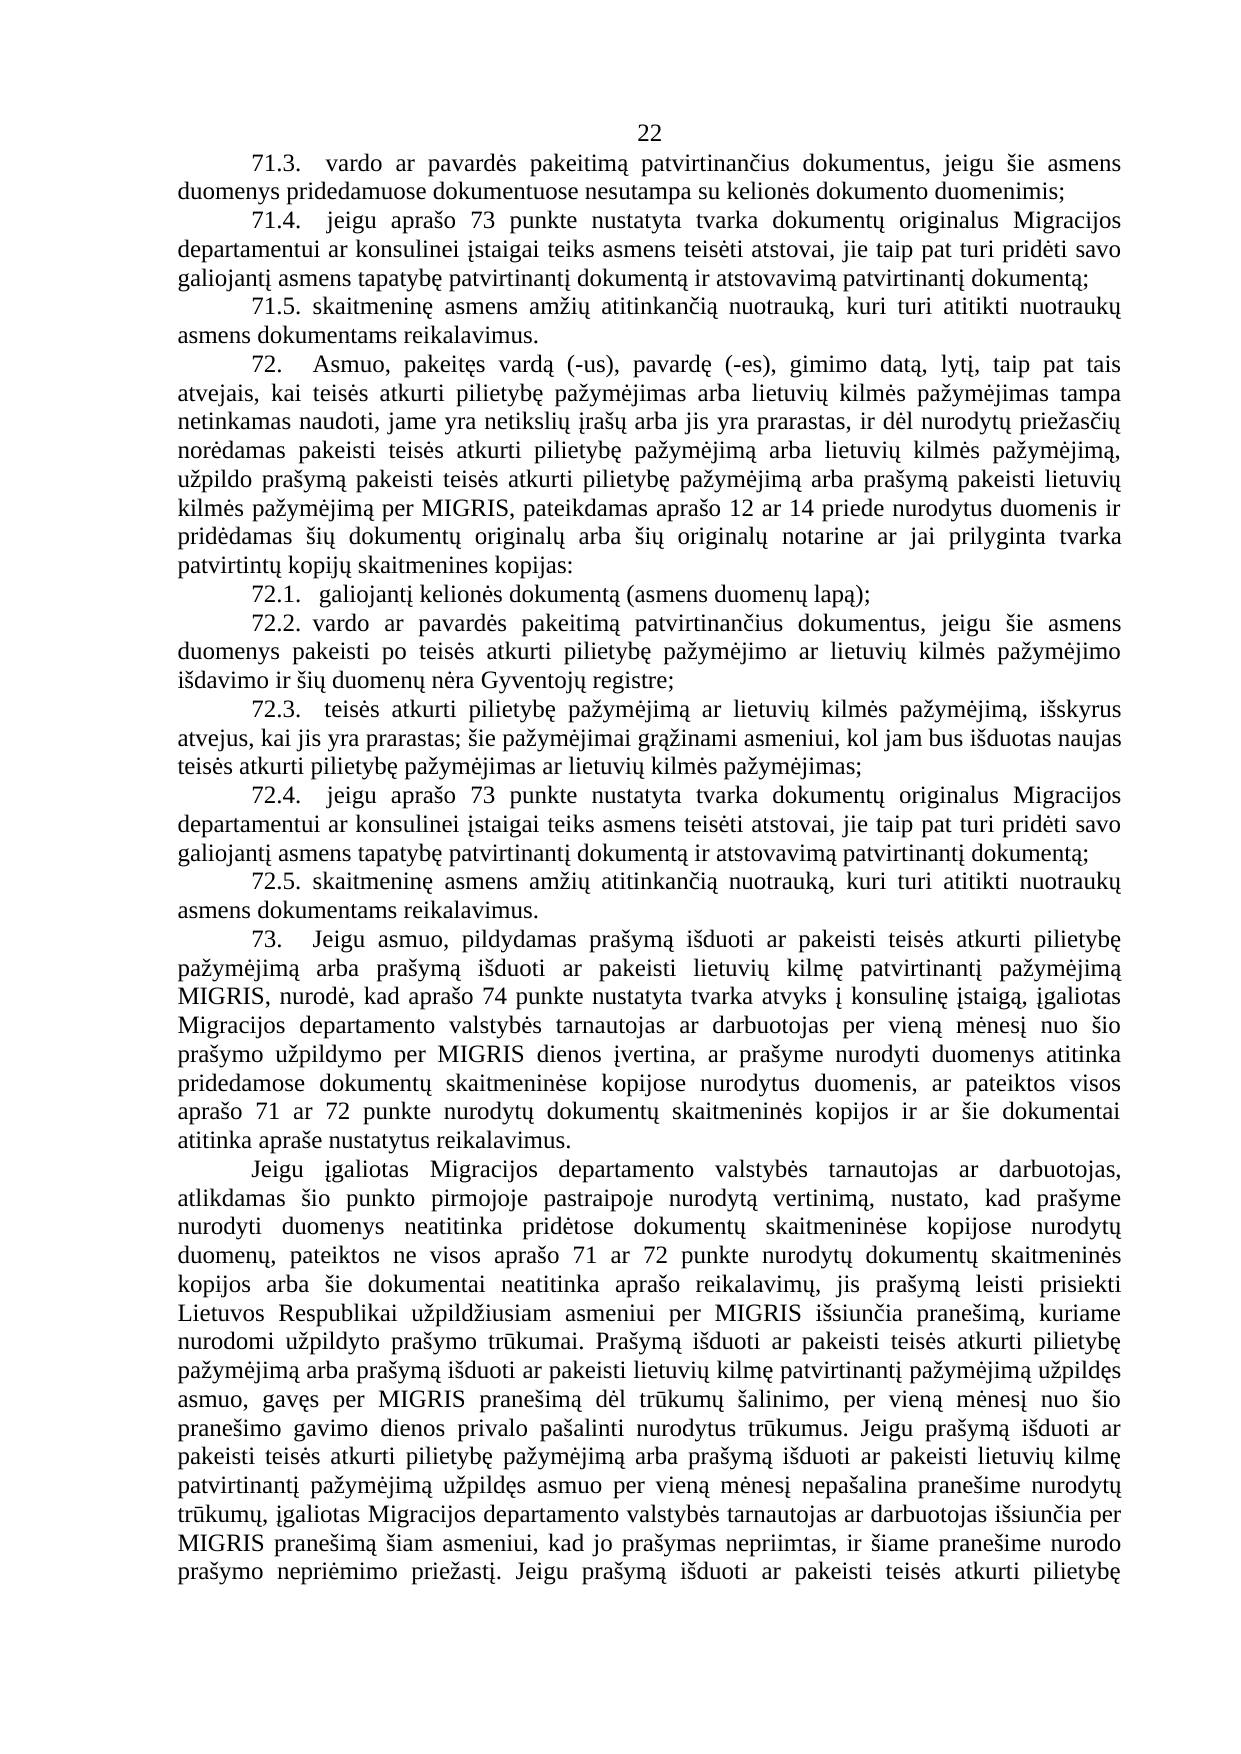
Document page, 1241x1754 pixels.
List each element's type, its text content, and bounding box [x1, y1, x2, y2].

text 72. Asmuo, pakeitęs vardą (-us), pavardę (-es), gimimo datą, lytį, taip pat tais atvejais, kai teisės atkurti pilietybę pažymėjimas arba lietuvių kilmės pažymėjimas tampa netinkamas naudoti, jame yra netikslių įrašų arba jis yra prarastas, ir dėl nurodytų priežasčių norėdamas pakeisti teisės atkurti pilietybę pažymėjimą arba lietuvių kilmės pažymėjimą, užpildo prašymą pakeisti teisės atkurti pilietybę pažymėjimą arba prašymą pakeisti lietuvių kilmės pažymėjimą per MIGRIS, pateikdamas aprašo 12 ar 14 priede nurodytus duomenis ir pridėdamas šių dokumentų originalų arba šių originalų notarine ar jai prilyginta tvarka patvirtintų kopijų skaitmenines kopijas: [177, 349, 1122, 579]
text 72.3. teisės atkurti pilietybę pažymėjimą ar lietuvių kilmės pažymėjimą, išskyrus atvejus, kai jis yra prarastas; šie pažymėjimai grąžinami asmeniui, kol jam bus išduotas naujas teisės atkurti pilietybę pažymėjimas ar lietuvių kilmės pažymėjimas; [177, 694, 1122, 780]
text Jeigu įgaliotas Migracijos departamento valstybės tarnautojas ar darbuotojas, atlikdamas šio punkto pirmojoje pastraipoje nurodytą vertinimą, nustato, kad prašyme nurodyti duomenys neatitinka pridėtose dokumentų skaitmeninėse kopijose nurodytų duomenų, pateiktos ne visos aprašo 71 ar 72 punkte nurodytų dokumentų skaitmeninės kopijos arba šie dokumentai neatitinka aprašo reikalavimų, jis prašymą leisti prisiekti Lietuvos Respublikai užpildžiusiam asmeniui per MIGRIS išsiunčia pranešimą, kuriame nurodomi užpildyto prašymo trūkumai. Prašymą išduoti ar pakeisti teisės atkurti pilietybę pažymėjimą arba prašymą išduoti ar pakeisti lietuvių kilmę patvirtinantį pažymėjimą užpildęs asmuo, gavęs per MIGRIS pranešimą dėl trūkumų šalinimo, per vieną mėnesį nuo šio pranešimo gavimo dienos privalo pašalinti nurodytus trūkumus. Jeigu prašymą išduoti ar pakeisti teisės atkurti pilietybę pažymėjimą arba prašymą išduoti ar pakeisti lietuvių kilmę patvirtinantį pažymėjimą užpildęs asmuo per vieną mėnesį nepašalina pranešime nurodytų trūkumų, įgaliotas Migracijos departamento valstybės tarnautojas ar darbuotojas išsiunčia per MIGRIS pranešimą šiam asmeniui, kad jo prašymas nepriimtas, ir šiame pranešime nurodo prašymo nepriėmimo priežastį. Jeigu prašymą išduoti ar pakeisti teisės atkurti pilietybę [177, 1154, 1122, 1585]
text 71.5. skaitmeninę asmens amžių atitinkančią nuotrauką, kuri turi atitikti nuotraukų asmens dokumentams reikalavimus. [177, 291, 1122, 349]
text 73. Jeigu asmuo, pildydamas prašymą išduoti ar pakeisti teisės atkurti pilietybę pažymėjimą arba prašymą išduoti ar pakeisti lietuvių kilmę patvirtinantį pažymėjimą MIGRIS, nurodė, kad aprašo 74 punkte nustatyta tvarka atvyks į konsulinę įstaigą, įgaliotas Migracijos departamento valstybės tarnautojas ar darbuotojas per vieną mėnesį nuo šio prašymo užpildymo per MIGRIS dienos įvertina, ar prašyme nurodyti duomenys atitinka pridedamose dokumentų skaitmeninėse kopijose nurodytus duomenis, ar pateiktos visos aprašo 71 ar 72 punkte nurodytų dokumentų skaitmeninės kopijos ir ar šie dokumentai atitinka apraše nustatytus reikalavimus. [177, 924, 1122, 1154]
text 72.1. galiojantį kelionės dokumentą (asmens duomenų lapą); [177, 579, 1122, 608]
text 71.3. vardo ar pavardės pakeitimą patvirtinančius dokumentus, jeigu šie asmens duomenys pridedamuose dokumentuose nesutampa su kelionės dokumento duomenimis; [177, 148, 1122, 205]
text 72.2. vardo ar pavardės pakeitimą patvirtinančius dokumentus, jeigu šie asmens duomenys pakeisti po teisės atkurti pilietybę pažymėjimo ar lietuvių kilmės pažymėjimo išdavimo ir šių duomenų nėra Gyventojų registre; [177, 608, 1122, 694]
text 71.4. jeigu aprašo 73 punkte nustatyta tvarka dokumentų originalus Migracijos departamentui ar konsulinei įstaigai teiks asmens teisėti atstovai, jie taip pat turi pridėti savo galiojantį asmens tapatybę patvirtinantį dokumentą ir atstovavimą patvirtinantį dokumentą; [177, 205, 1122, 291]
text 72.5. skaitmeninę asmens amžių atitinkančią nuotrauką, kuri turi atitikti nuotraukų asmens dokumentams reikalavimus. [177, 866, 1122, 924]
text 72.4. jeigu aprašo 73 punkte nustatyta tvarka dokumentų originalus Migracijos departamentui ar konsulinei įstaigai teiks asmens teisėti atstovai, jie taip pat turi pridėti savo galiojantį asmens tapatybę patvirtinantį dokumentą ir atstovavimą patvirtinantį dokumentą; [177, 780, 1122, 866]
